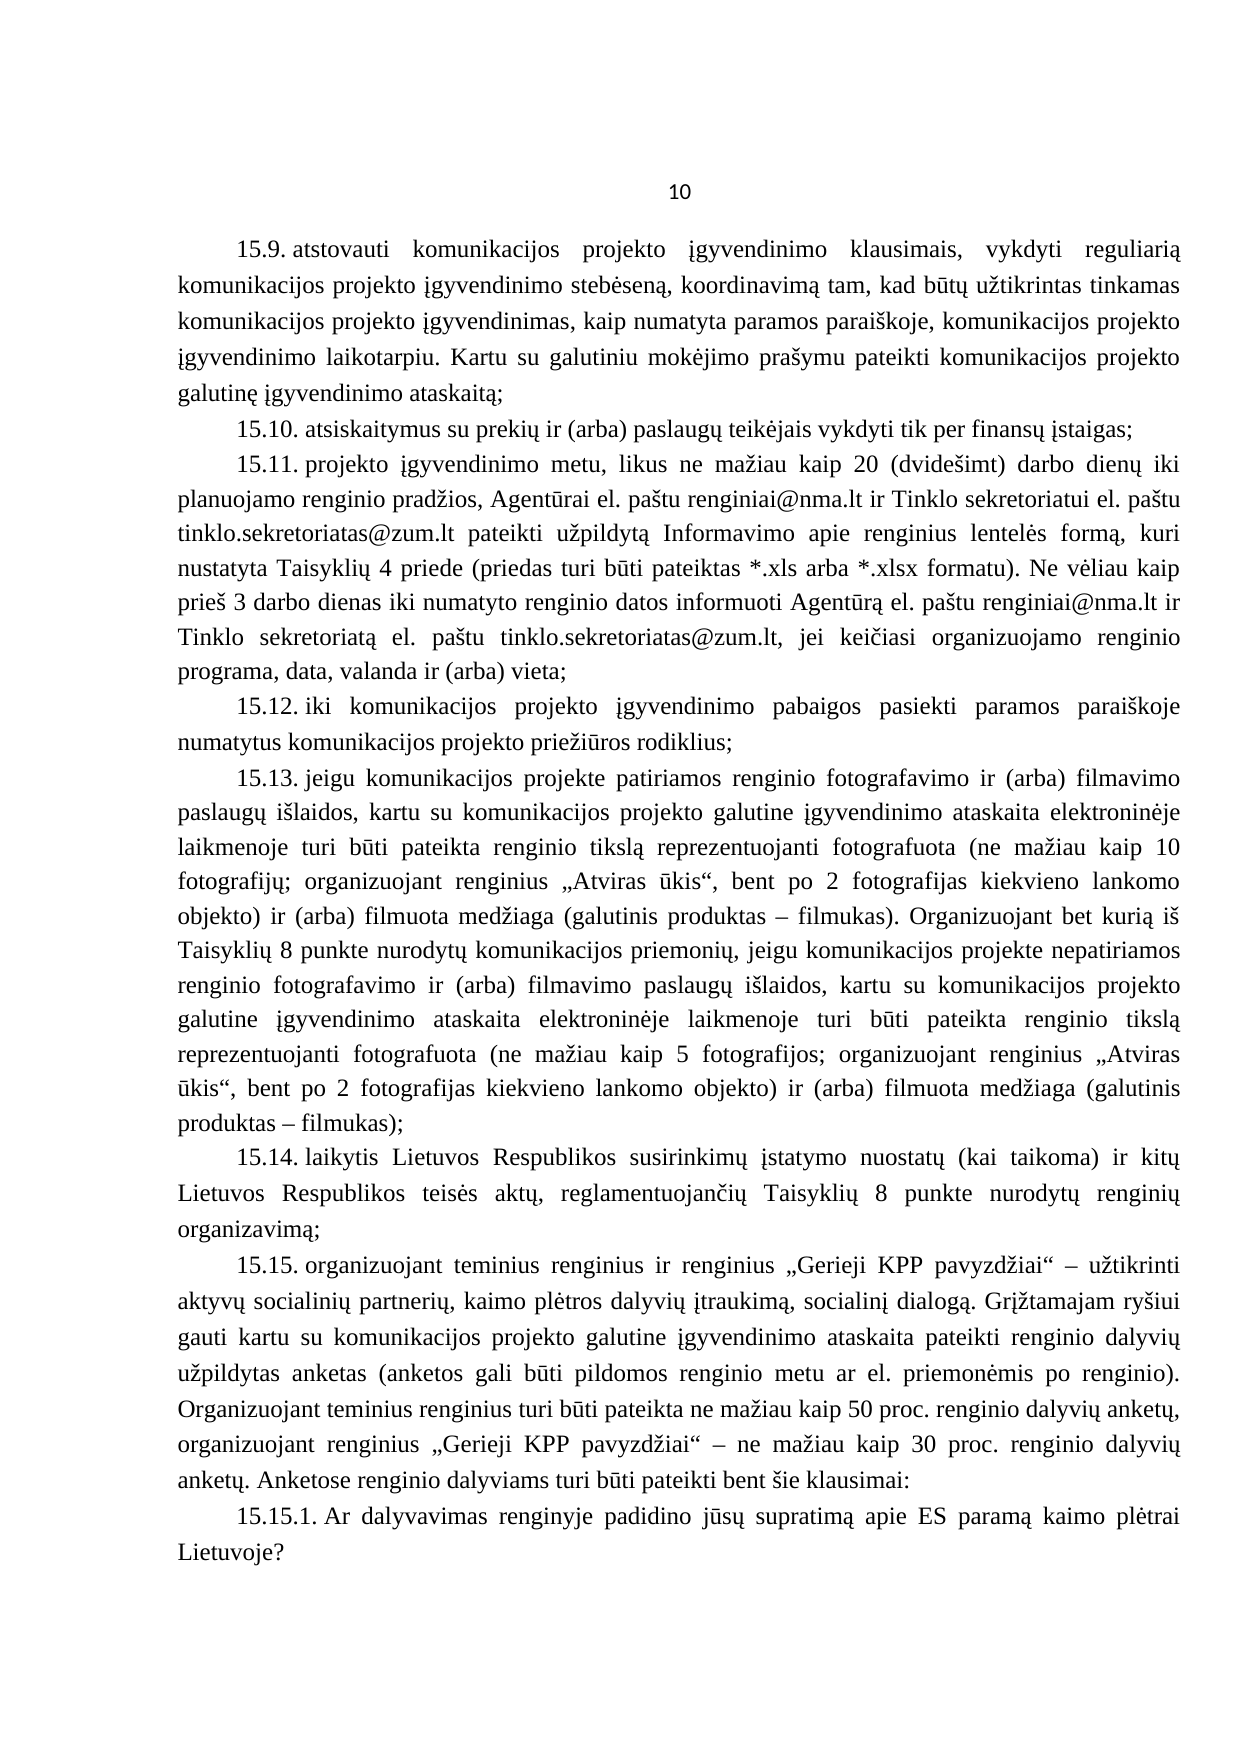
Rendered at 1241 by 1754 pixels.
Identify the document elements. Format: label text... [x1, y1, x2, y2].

text 15.14. laikytis Lietuvos Respublikos susirinkimų įstatymo nuostatų (kai taikoma) ir kitų Lietuvos Respublikos teisės aktų, reglamentuojančių Taisyklių 8 punkte nurodytų renginių organizavimą; [177, 1142, 1181, 1243]
text 15.15.1. Ar dalyvavimas renginyje padidino jūsų supratimą apie ES paramą kaimo plėtrai Lietuvoje? [177, 1501, 1181, 1566]
text 15.11. projekto įgyvendinimo metu, likus ne mažiau kaip 20 (dvidešimt) darbo dienų iki planuojamo renginio pradžios, Agentūrai el. paštu renginiai@nma.lt ir Tinklo sekretoriatui el. paštu tinklo.sekretoriatas@zum.lt pateikti užpildytą Informavimo apie renginius lentelės formą, kuri nustatyta Taisyklių 4 priede (priedas turi būti pateiktas *.xls arba *.xlsx formatu). Ne vėliau kaip prieš 3 darbo dienas iki numatyto renginio datos informuoti Agentūrą el. paštu renginiai@nma.lt ir Tinklo sekretoriatą el. paštu tinklo.sekretoriatas@zum.lt, jei keičiasi organizuojamo renginio programa, data, valanda ir (arba) vieta; [177, 449, 1181, 685]
text 15.10. atsiskaitymus su prekių ir (arba) paslaugų teikėjais vykdyti tik per finansų įstaigas; [177, 414, 1181, 442]
text 15.12. iki komunikacijos projekto įgyvendinimo pabaigos pasiekti paramos paraiškoje numatytus komunikacijos projekto priežiūros rodiklius; [177, 691, 1181, 756]
text 15.9. atstovauti komunikacijos projekto įgyvendinimo klausimais, vykdyti reguliarią komunikacijos projekto įgyvendinimo stebėseną, koordinavimą tam, kad būtų užtikrintas tinkamas komunikacijos projekto įgyvendinimas, kaip numatyta paramos paraiškoje, komunikacijos projekto įgyvendinimo laikotarpiu. Kartu su galutiniu mokėjimo prašymu pateikti komunikacijos projekto galutinę įgyvendinimo ataskaitą; [177, 234, 1181, 406]
text 15.13. jeigu komunikacijos projekte patiriamos renginio fotografavimo ir (arba) filmavimo paslaugų išlaidos, kartu su komunikacijos projekto galutine įgyvendinimo ataskaita elektroninėje laikmenoje turi būti pateikta renginio tikslą reprezentuojanti fotografuota (ne mažiau kaip 10 fotografijų; organizuojant renginius „Atviras ūkis“, bent po 2 fotografijas kiekvieno lankomo objekto) ir (arba) filmuota medžiaga (galutinis produktas – filmukas). Organizuojant bet kurią iš Taisyklių 8 punkte nurodytų komunikacijos priemonių, jeigu komunikacijos projekte nepatiriamos renginio fotografavimo ir (arba) filmavimo paslaugų išlaidos, kartu su komunikacijos projekto galutine įgyvendinimo ataskaita elektroninėje laikmenoje turi būti pateikta renginio tikslą reprezentuojanti fotografuota (ne mažiau kaip 5 fotografijos; organizuojant renginius „Atviras ūkis“, bent po 2 fotografijas kiekvieno lankomo objekto) ir (arba) filmuota medžiaga (galutinis produktas – filmukas); [177, 763, 1181, 1136]
text 15.15. organizuojant teminius renginius ir renginius „Gerieji KPP pavyzdžiai“ – užtikrinti aktyvų socialinių partnerių, kaimo plėtros dalyvių įtraukimą, socialinį dialogą. Grįžtamajam ryšiui gauti kartu su komunikacijos projekto galutine įgyvendinimo ataskaita pateikti renginio dalyvių užpildytas anketas (anketos gali būti pildomos renginio metu ar el. priemonėmis po renginio). Organizuojant teminius renginius turi būti pateikta ne mažiau kaip 50 proc. renginio dalyvių anketų, organizuojant renginius „Gerieji KPP pavyzdžiai“ – ne mažiau kaip 30 proc. renginio dalyvių anketų. Anketose renginio dalyviams turi būti pateikti bent šie klausimai: [177, 1250, 1181, 1494]
